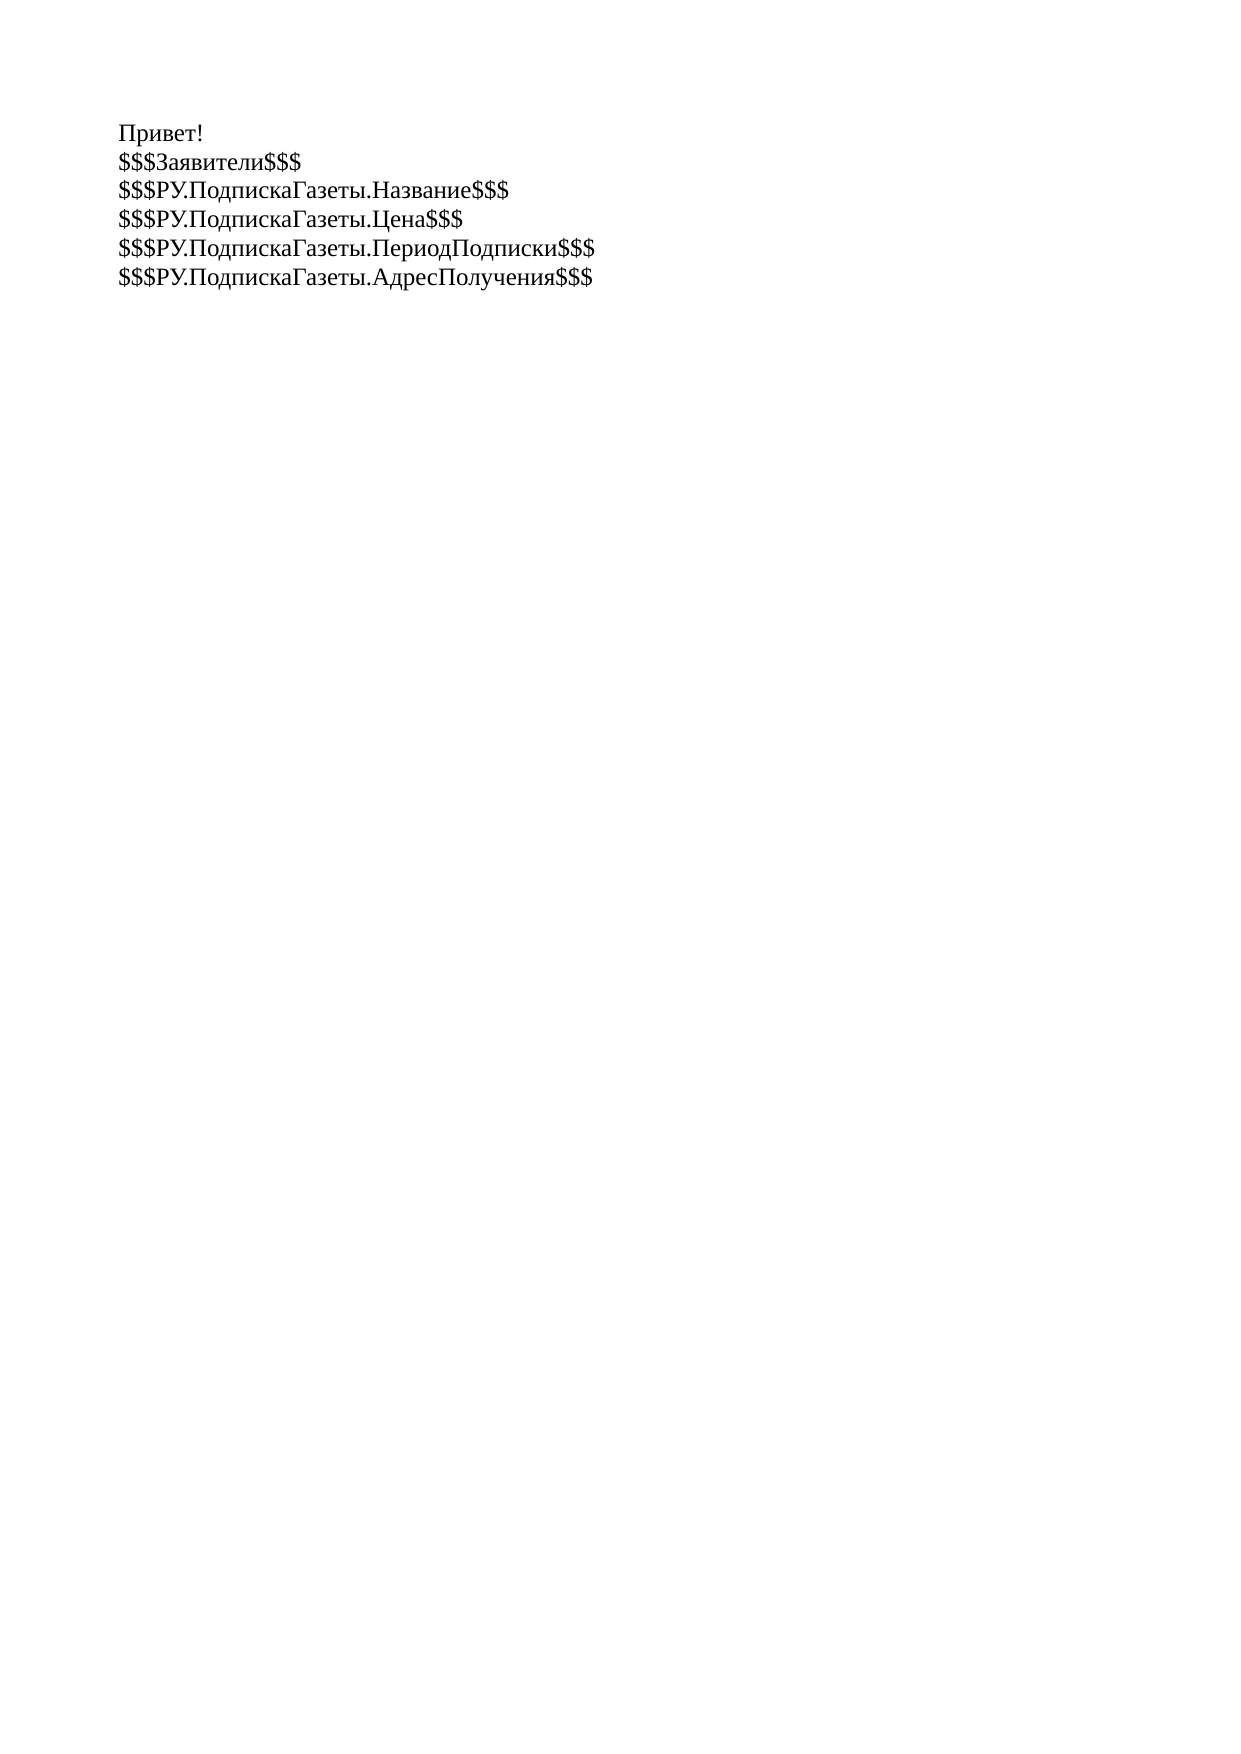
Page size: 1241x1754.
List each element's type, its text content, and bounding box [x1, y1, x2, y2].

text $$$Заявители$$$ [118, 147, 1122, 176]
text $$$РУ.ПодпискаГазеты.Цена$$$ [118, 204, 1122, 233]
text $$$РУ.ПодпискаГазеты.ПериодПодписки$$$ [118, 233, 1122, 262]
text Привет! [118, 118, 1122, 147]
text $$$РУ.ПодпискаГазеты.АдресПолучения$$$ [118, 262, 1122, 291]
text $$$РУ.ПодпискаГазеты.Название$$$ [118, 176, 1122, 204]
